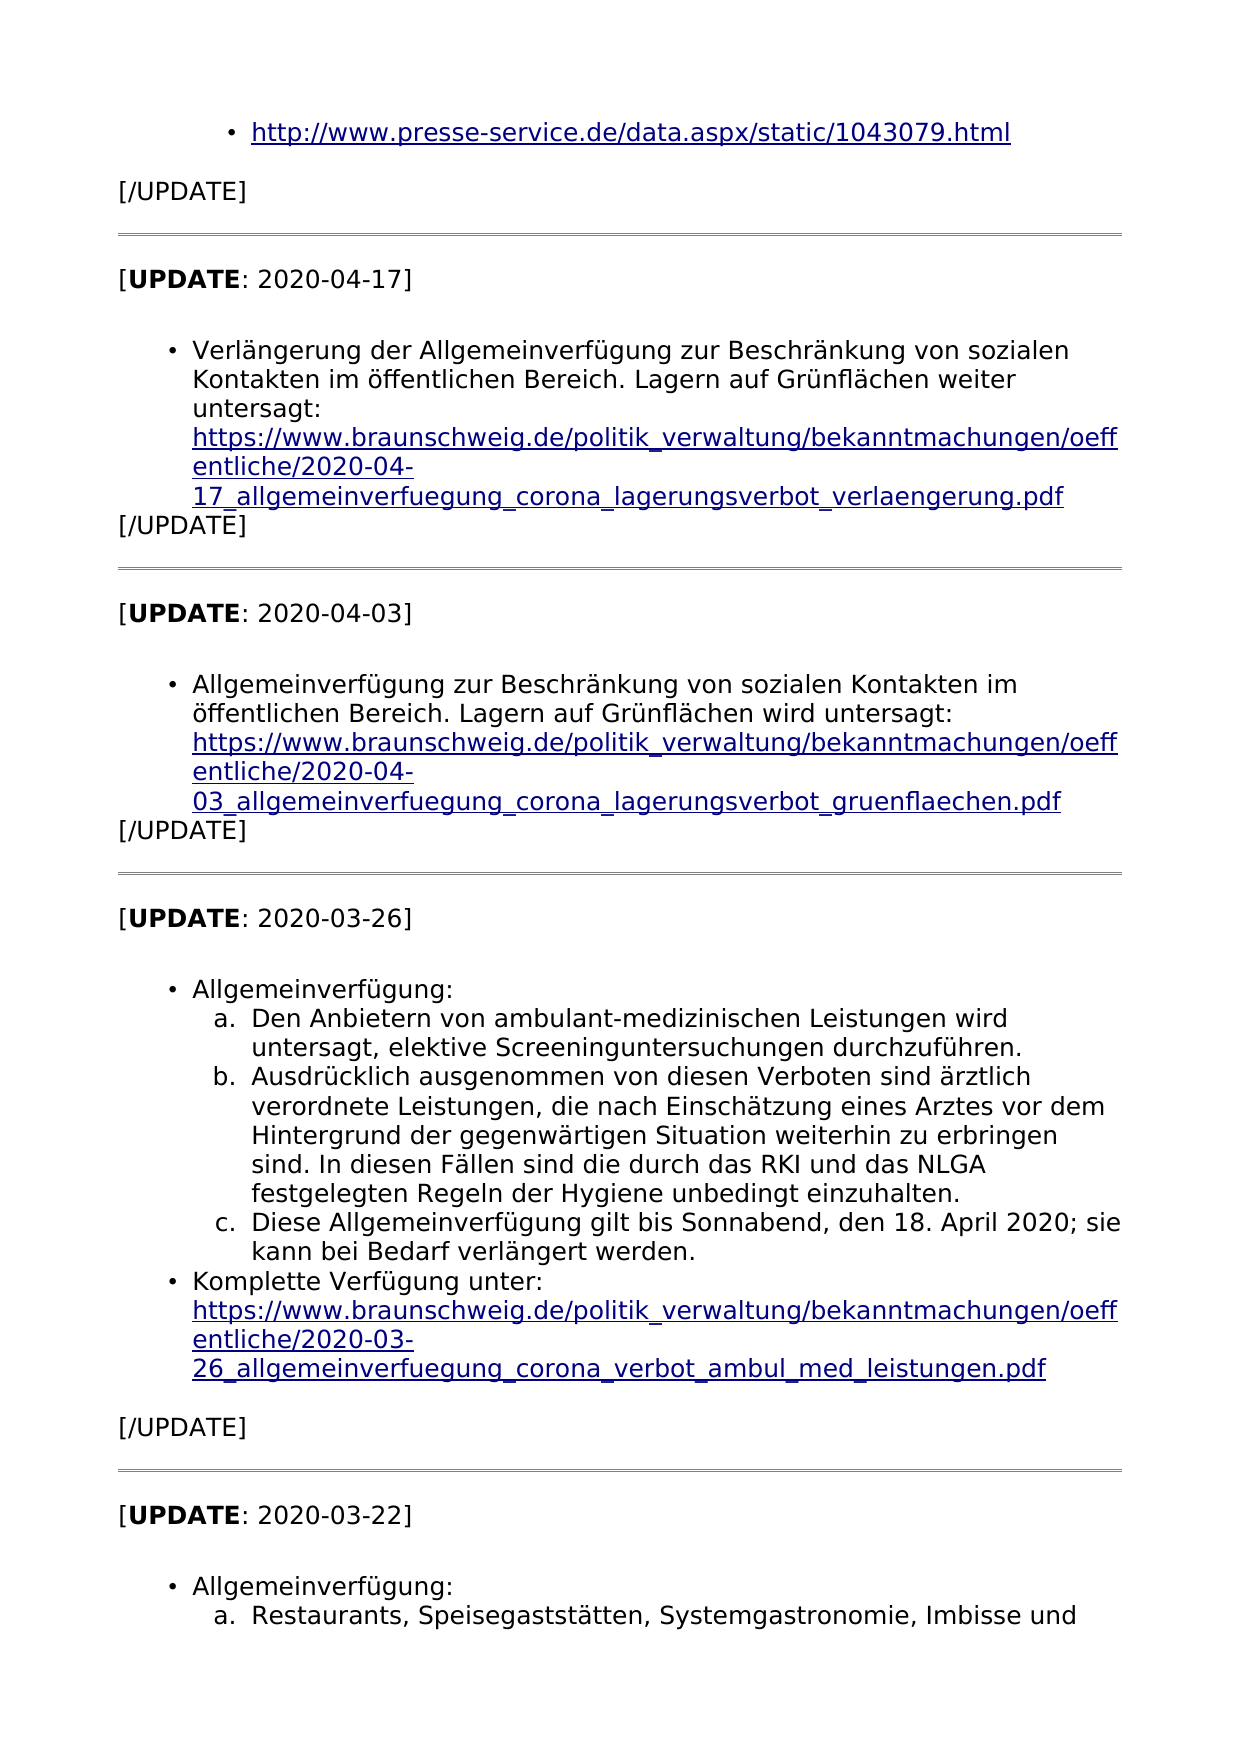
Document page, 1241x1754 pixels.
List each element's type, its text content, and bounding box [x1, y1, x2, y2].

text [/UPDATE] [118, 816, 1122, 845]
list Den Anbietern von ambulant-medizinischen Leistungen wird untersagt, elektive Screeninguntersuchungen durchzuführen. [236, 1004, 1122, 1063]
text [UPDATE: 2020-04-03] [118, 599, 1122, 628]
list Allgemeinverfügung: [177, 1572, 1122, 1601]
list Allgemeinverfügung zur Beschränkung von sozialen Kontakten im öffentlichen Bereich. Lagern auf Grünflächen wird untersagt: https://www.braunschweig.de/politik_verwaltung/bekanntmachungen/oeffentliche/2020-04-03_allgemeinverfuegung_corona_lagerungsverbot_gruenflaechen.pdf [177, 670, 1122, 816]
text [UPDATE: 2020-03-26] [118, 904, 1122, 933]
list Restaurants, Speisegaststätten, Systemgastronomie, Imbisse und [236, 1601, 1122, 1630]
list Allgemeinverfügung: [177, 975, 1122, 1004]
list Verlängerung der Allgemeinverfügung zur Beschränkung von sozialen Kontakten im öffentlichen Bereich. Lagern auf Grünflächen weiter untersagt: https://www.braunschweig.de/politik_verwaltung/bekanntmachungen/oeffentliche/2020-04-17_allgemeinverfuegung_corona_lagerungsverbot_verlaengerung.pdf [177, 336, 1122, 511]
text [UPDATE: 2020-03-22] [118, 1501, 1122, 1530]
text [/UPDATE] [118, 177, 1122, 206]
list Ausdrücklich ausgenommen von diesen Verboten sind ärztlich verordnete Leistungen, die nach Einschätzung eines Arztes vor dem Hintergrund der gegenwärtigen Situation weiterhin zu erbringen sind. In diesen Fällen sind die durch das RKI und das NLGA festgelegten Regeln der Hygiene unbedingt einzuhalten. [236, 1063, 1122, 1208]
text [/UPDATE] [118, 511, 1122, 540]
list http://www.presse-service.de/data.aspx/static/1043079.html [236, 118, 1122, 147]
text [UPDATE: 2020-04-17] [118, 265, 1122, 294]
list Diese Allgemeinverfügung gilt bis Sonnabend, den 18. April 2020; sie kann bei Bedarf verlängert werden. [236, 1208, 1122, 1267]
list Komplette Verfügung unter: https://www.braunschweig.de/politik_verwaltung/bekanntmachungen/oeffentliche/2020-03-26_allgemeinverfuegung_corona_verbot_ambul_med_leistungen.pdf [177, 1267, 1122, 1383]
text [/UPDATE] [118, 1413, 1122, 1442]
